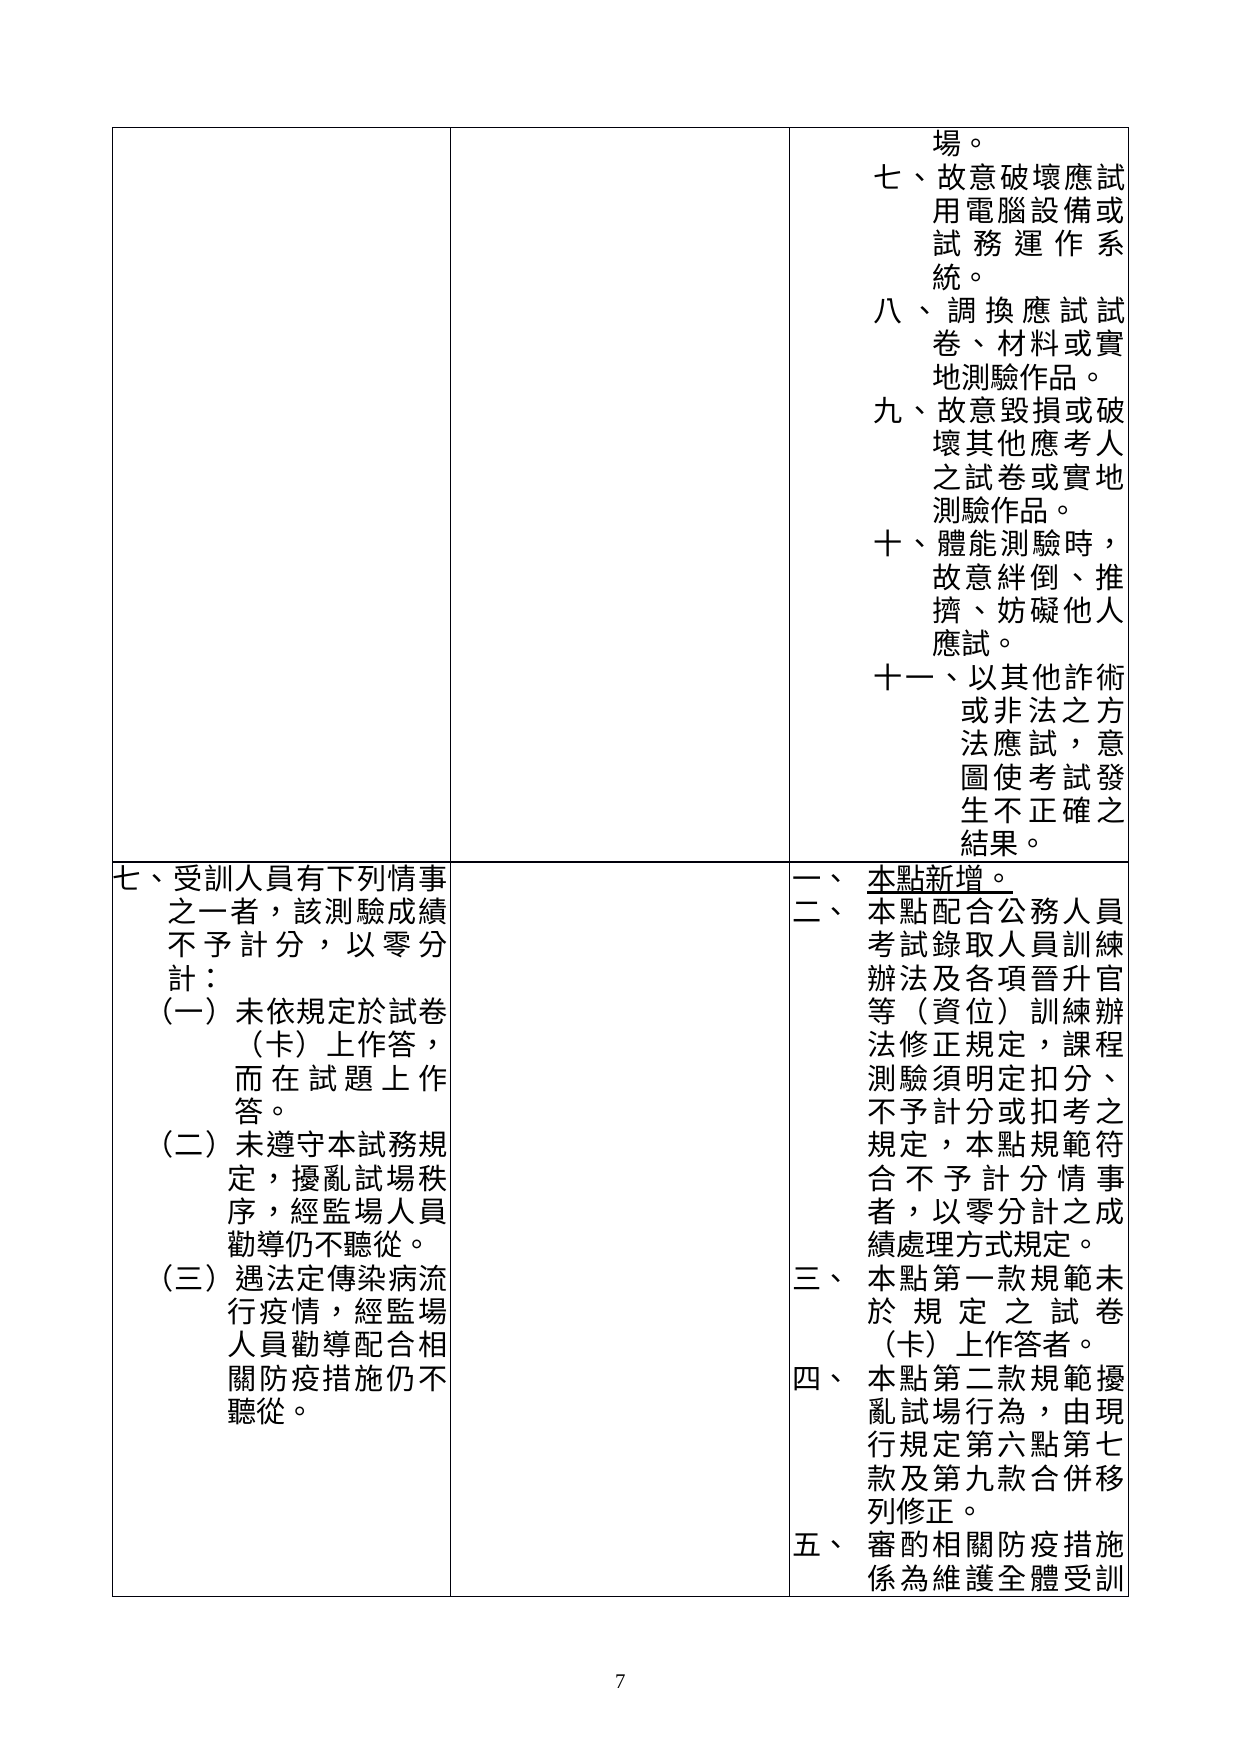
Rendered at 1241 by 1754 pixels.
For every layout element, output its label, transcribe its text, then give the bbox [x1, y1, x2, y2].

table_cell 七、受訓人員有下列情事之一者，該測驗成績不予計分，以零分計： （一）未依規定於試卷（卡）上作答，而在試題上作答。 （二）未遵守本試務規定，擾亂試場秩序，經監場人員勸導仍不聽從。 （三）遇法定傳染病流行疫情，經監場人員勸導配合相關防疫措施仍不聽從。 [113, 863, 450, 1596]
table_cell [451, 863, 789, 1596]
table_cell 本點新增。 本點配合公務人員考試錄取人員訓練辦法及各項晉升官等（資位）訓練辦法修正規定，課程測驗須明定扣分、不予計分或扣考之規定，本點規範符合不予計分情事者，以零分計之成績處理方式規定。 本點第一款規範未於規定之試卷（卡）上作答者。 本點第二款規範擾亂試場行為，由現行規定第六點第七款及第九款合併移列修正。 審酌相關防疫措施係為維護全體受訓 [790, 863, 1128, 1596]
table_cell [113, 128, 450, 861]
table_cell [451, 128, 789, 861]
table_cell 場。 七、故意破壞應試用電腦設備或試務運作系統。 八、調換應試試卷、材料或實地測驗作品。 九、故意毀損或破壞其他應考人之試卷或實地測驗作品。 十、體能測驗時，故意絆倒、推擠、妨礙他人應試。 十一、以其他詐術或非法之方法應試，意圖使考試發生不正確之結果。 [790, 128, 1128, 861]
